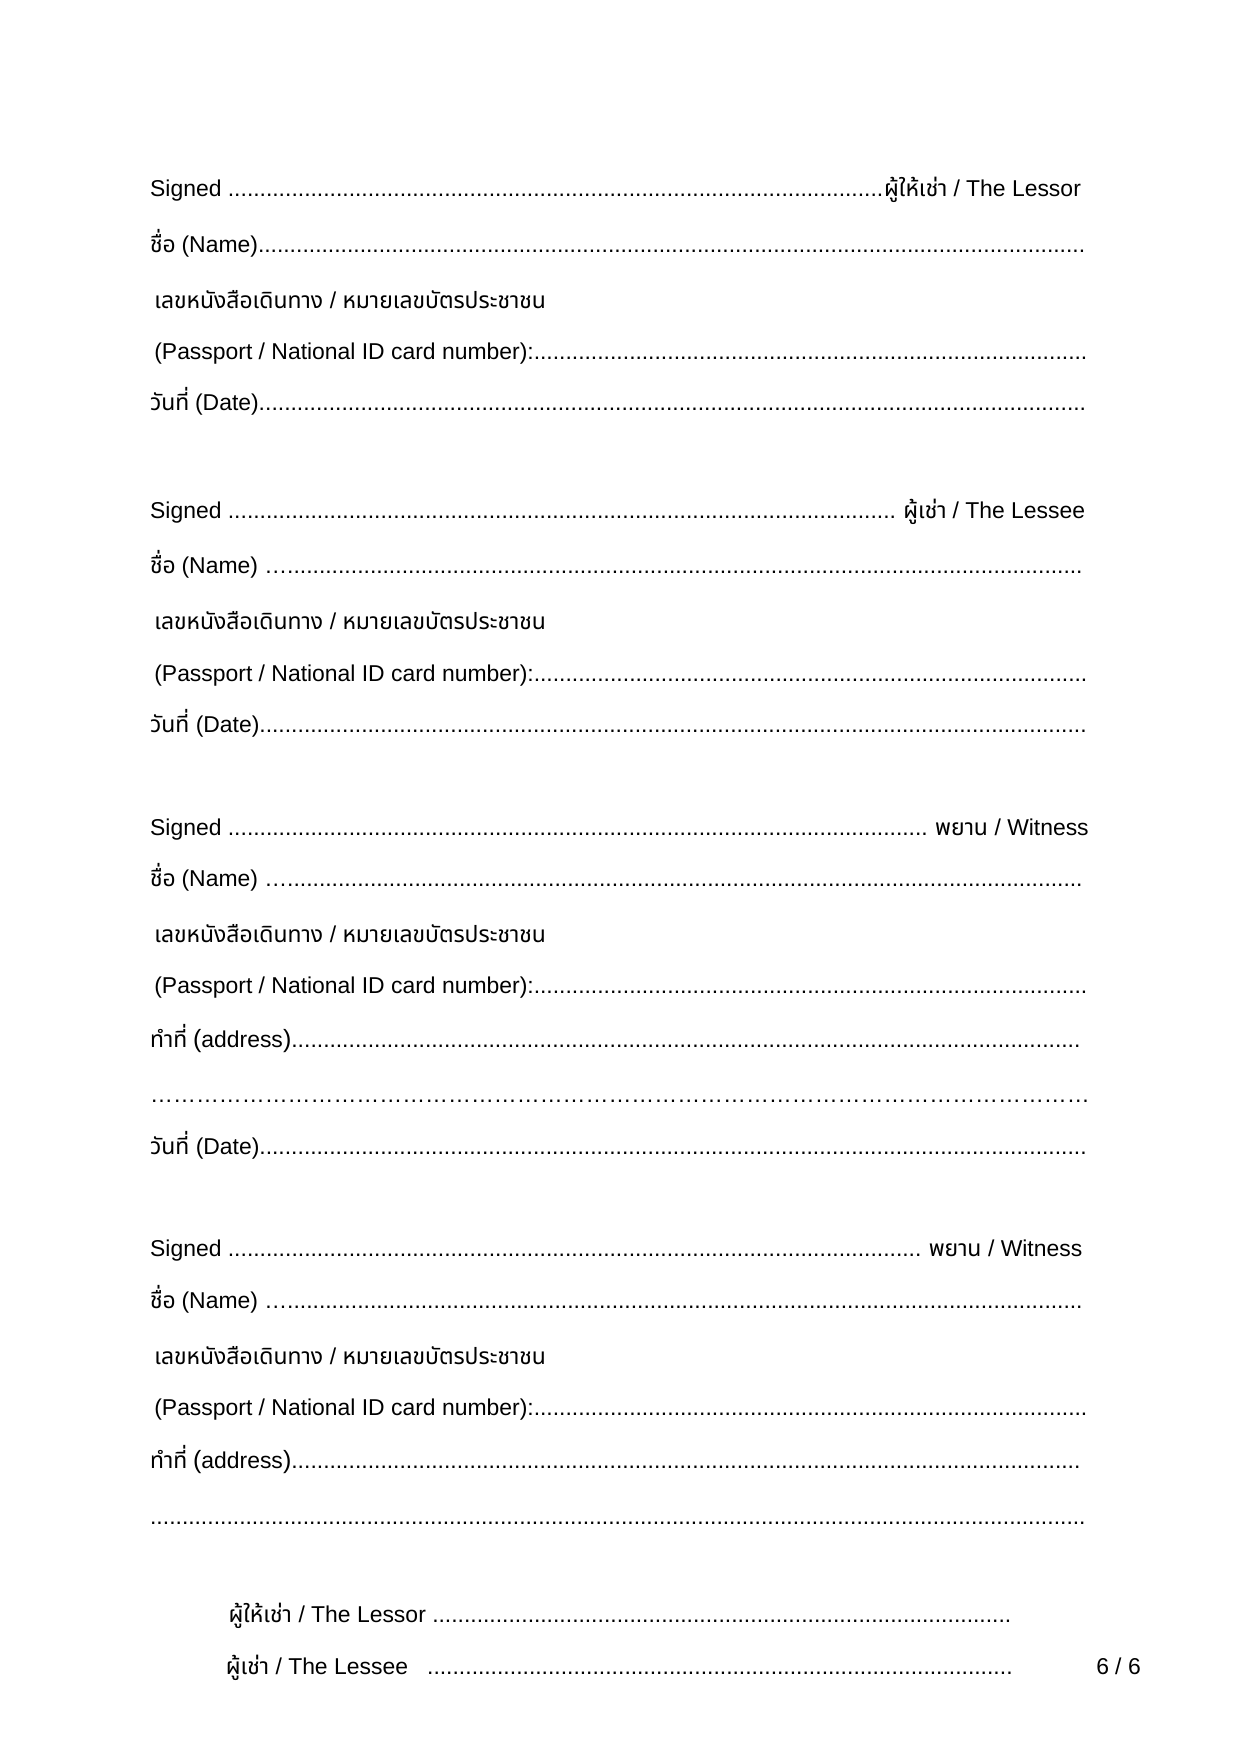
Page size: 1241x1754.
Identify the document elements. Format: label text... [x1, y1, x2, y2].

text Signed ............................................................................................................. พยาน / Witness [150, 1235, 1088, 1262]
text (Passport / National ID card number):....................................................................................... [154, 338, 1090, 364]
text ชื่อ (Name) …............................................................................................................................. [150, 865, 1090, 896]
text วันที่ (Date).................................................................................................................................. [150, 1133, 1090, 1159]
text ชื่อ (Name).................................................................................................................................. [150, 231, 1090, 262]
text เลขหนังสือเดินทาง / หมายเลขบัตรประชาชน [154, 921, 1090, 947]
text เลขหนังสือเดินทาง / หมายเลขบัตรประชาชน [154, 1343, 1090, 1369]
text Signed ......................................................................................................... ผู้เช่า / The Lessee [150, 497, 1088, 527]
text (Passport / National ID card number):....................................................................................... [154, 1394, 1090, 1420]
text ทำที่ (address)............................................................................................................................ [150, 1023, 1090, 1056]
text ชื่อ (Name) …............................................................................................................................. [150, 1287, 1090, 1318]
text (Passport / National ID card number):....................................................................................... [154, 659, 1090, 686]
text Signed .......................................................................................................ผู้ให้เช่า / The Lessor [150, 175, 1090, 206]
text เลขหนังสือเดินทาง / หมายเลขบัตรประชาชน [154, 287, 1090, 313]
text วันที่ (Date).................................................................................................................................. [150, 711, 1090, 737]
text เลขหนังสือเดินทาง / หมายเลขบัตรประชาชน [154, 608, 1090, 634]
text ................................................................................................................................................... [150, 1503, 1090, 1529]
text วันที่ (Date).................................................................................................................................. [150, 389, 1090, 420]
text Signed .............................................................................................................. พยาน / Witness [150, 814, 1090, 840]
text (Passport / National ID card number):....................................................................................... [154, 972, 1090, 998]
text ทำที่ (address)............................................................................................................................ [150, 1445, 1090, 1478]
text …………………………………………………………………………………………………………… [150, 1081, 1090, 1108]
text ชื่อ (Name) …............................................................................................................................. [150, 552, 1090, 583]
